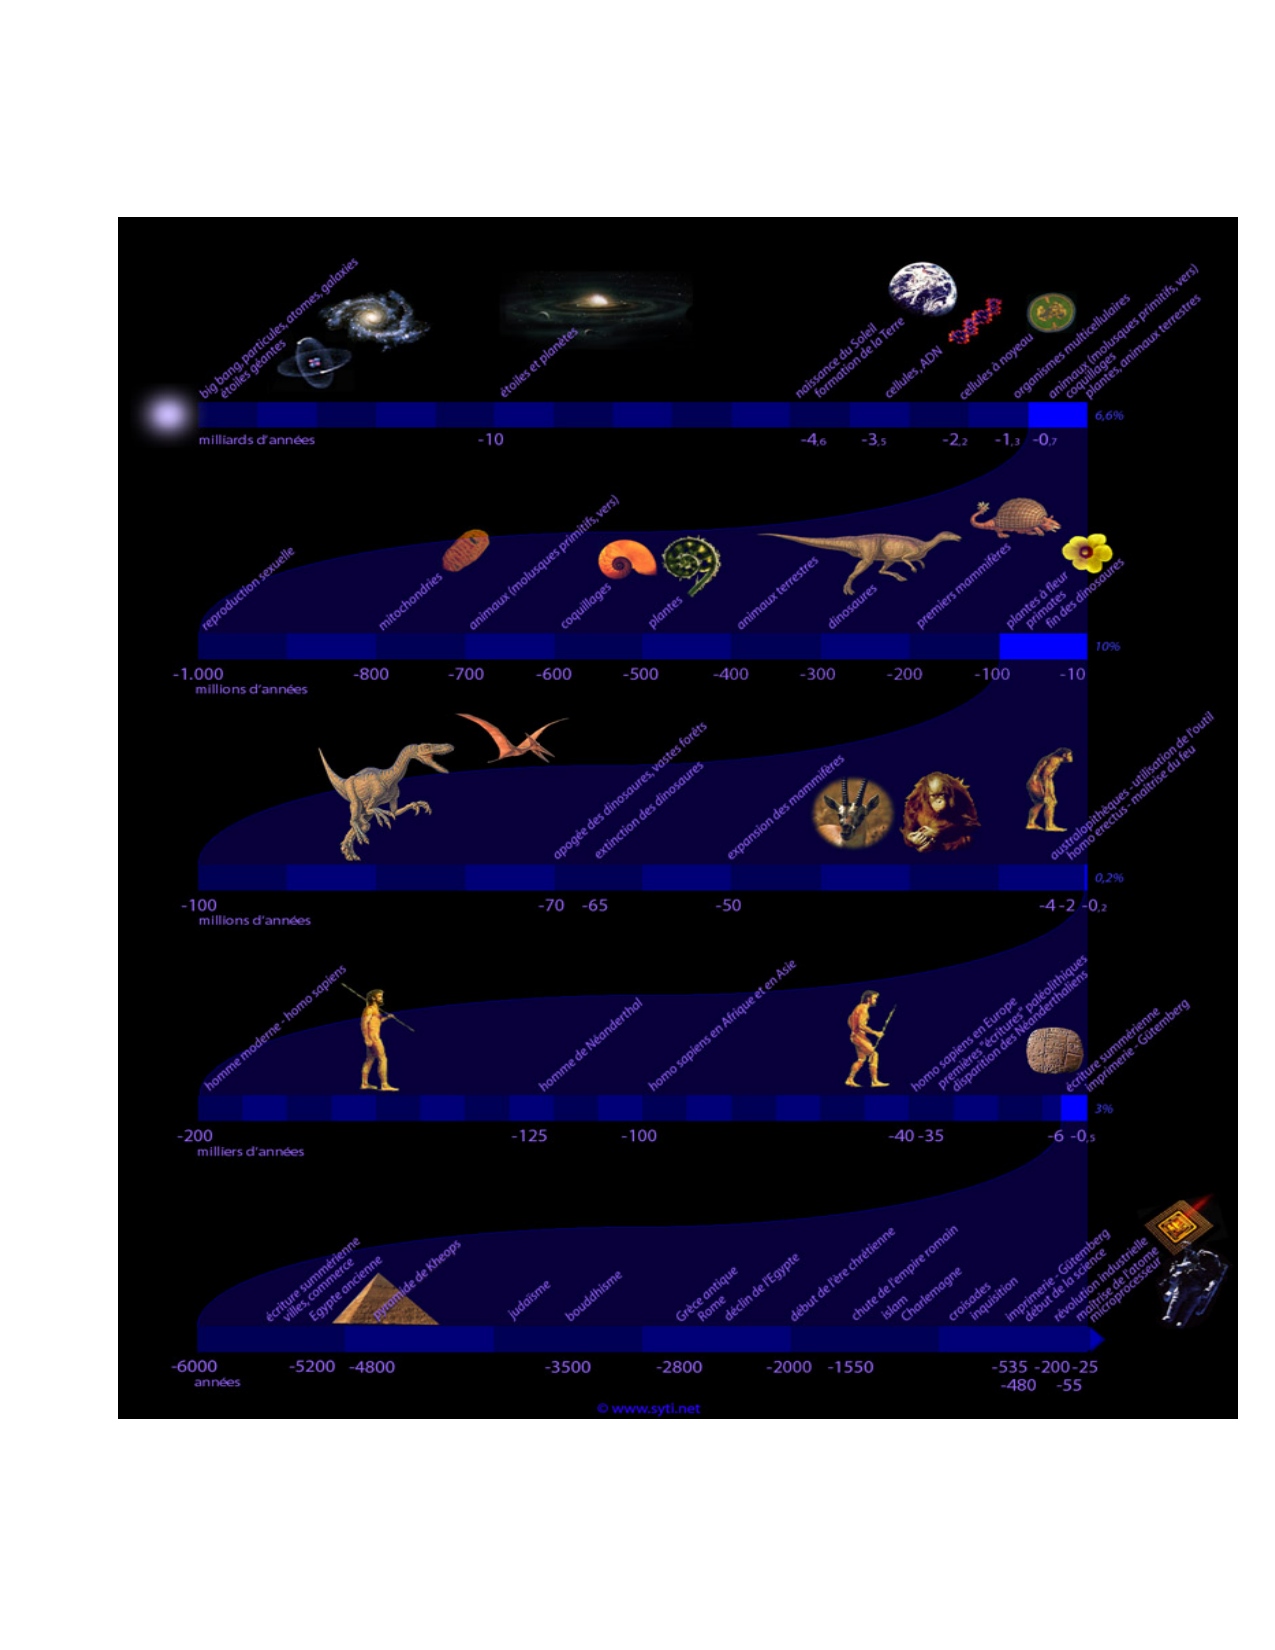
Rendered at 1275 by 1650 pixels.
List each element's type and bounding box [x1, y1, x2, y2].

picture [118, 217, 1238, 1419]
